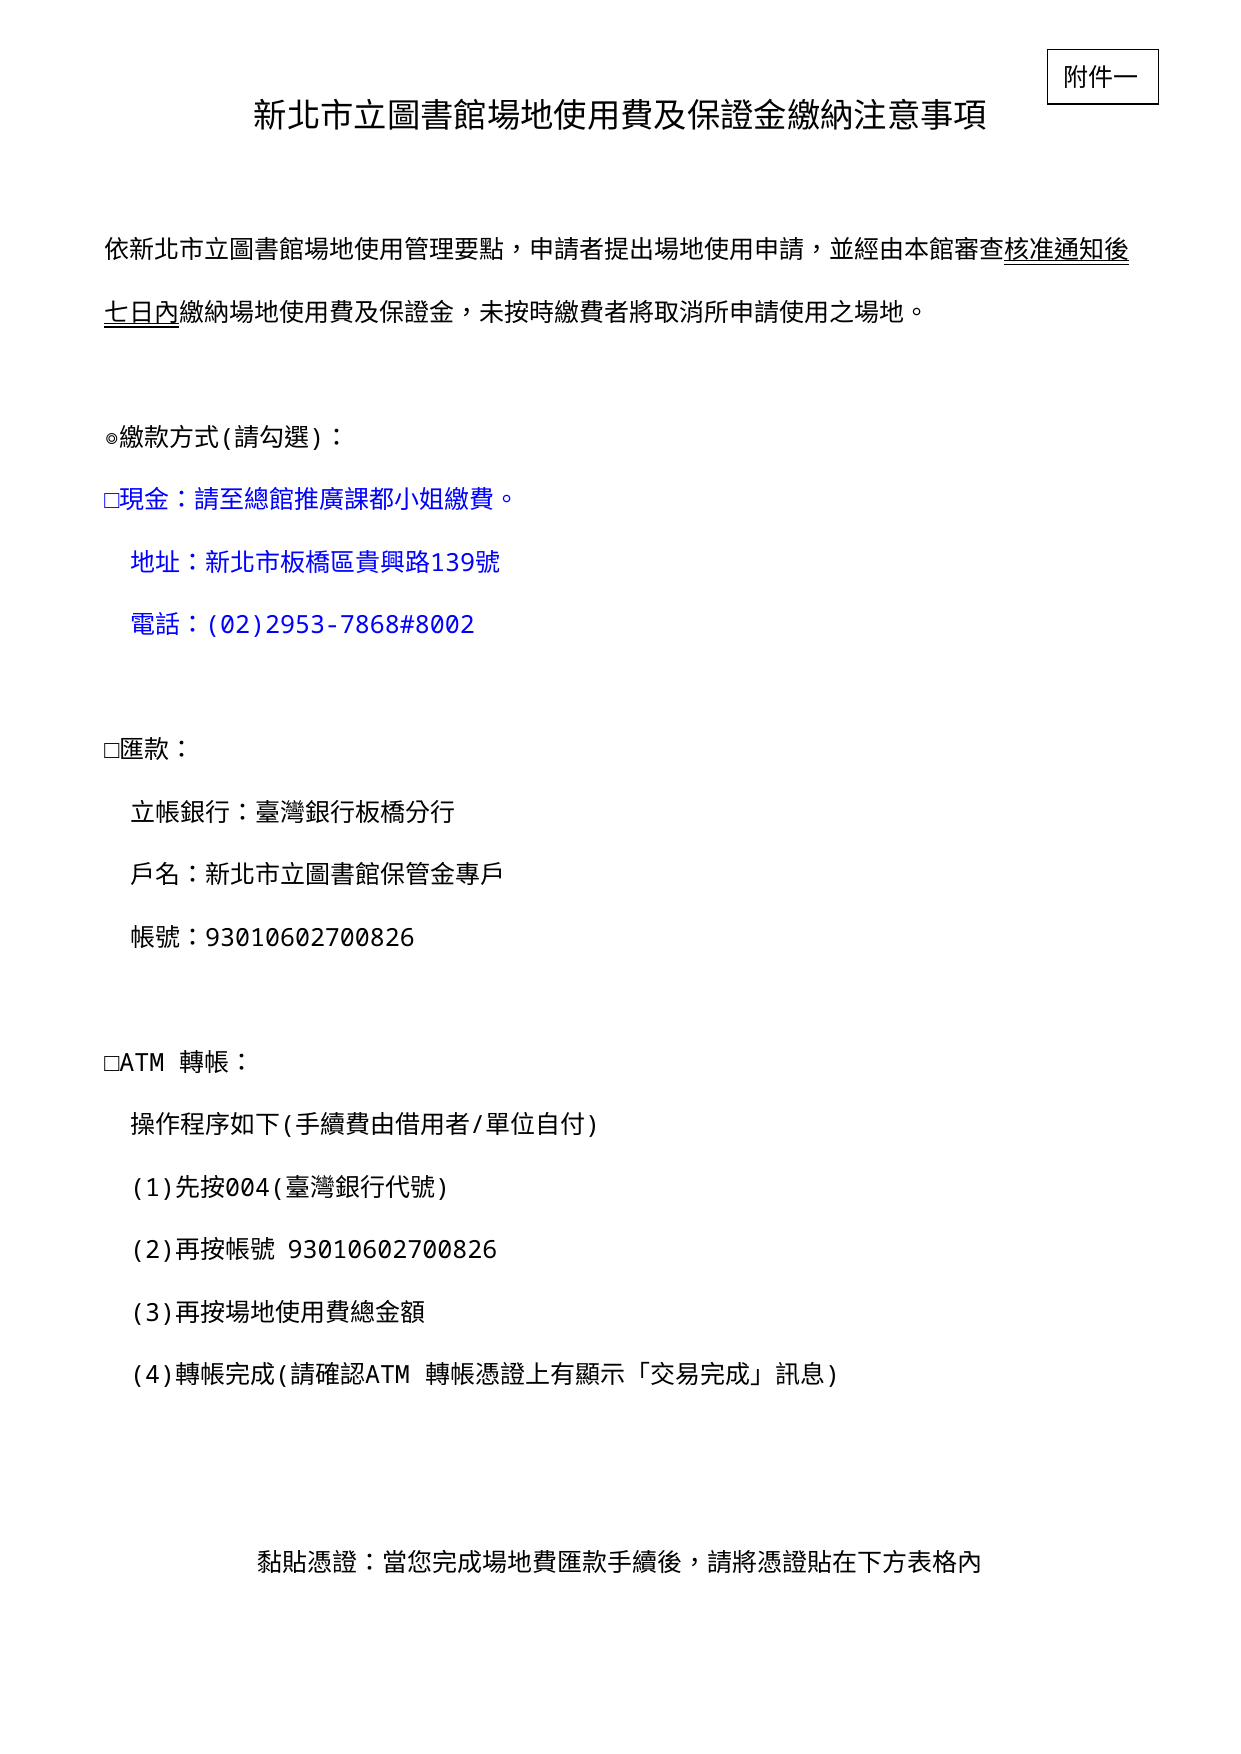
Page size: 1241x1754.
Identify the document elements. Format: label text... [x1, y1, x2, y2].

text □ATM 轉帳： [104, 1019, 1135, 1081]
text 操作程序如下(手續費由借用者/單位自付) [130, 1081, 1135, 1144]
text 戶名：新北市立圖書館保管金專戶 [130, 831, 1135, 894]
text 黏貼憑證：當您完成場地費匯款手續後，請將憑證貼在下方表格內 [59, 1519, 1181, 1581]
text (3)再按場地使用費總金額 [130, 1269, 1135, 1331]
text (2)再按帳號 93010602700826 [130, 1206, 1135, 1269]
text 依新北市立圖書館場地使用管理要點，申請者提出場地使用申請，並經由本館審查核准通知後七日內繳納場地使用費及保證金，未按時繳費者將取消所申請使用之場地。 [104, 206, 1135, 331]
text 立帳銀行：臺灣銀行板橋分行 [130, 769, 1135, 831]
text ◎繳款方式(請勾選)： [104, 394, 1135, 456]
text (4)轉帳完成(請確認ATM 轉帳憑證上有顯示「交易完成」訊息) [130, 1331, 1135, 1394]
text 電話：(02)2953-7868#8002 [130, 581, 1135, 644]
text (1)先按004(臺灣銀行代號) [130, 1144, 1135, 1206]
text □匯款： [104, 706, 1135, 769]
text 帳號：93010602700826 [130, 894, 1135, 956]
text □現金：請至總館推廣課都小姐繳費。 [104, 456, 1135, 519]
text 地址：新北市板橋區貴興路139號 [130, 519, 1135, 581]
